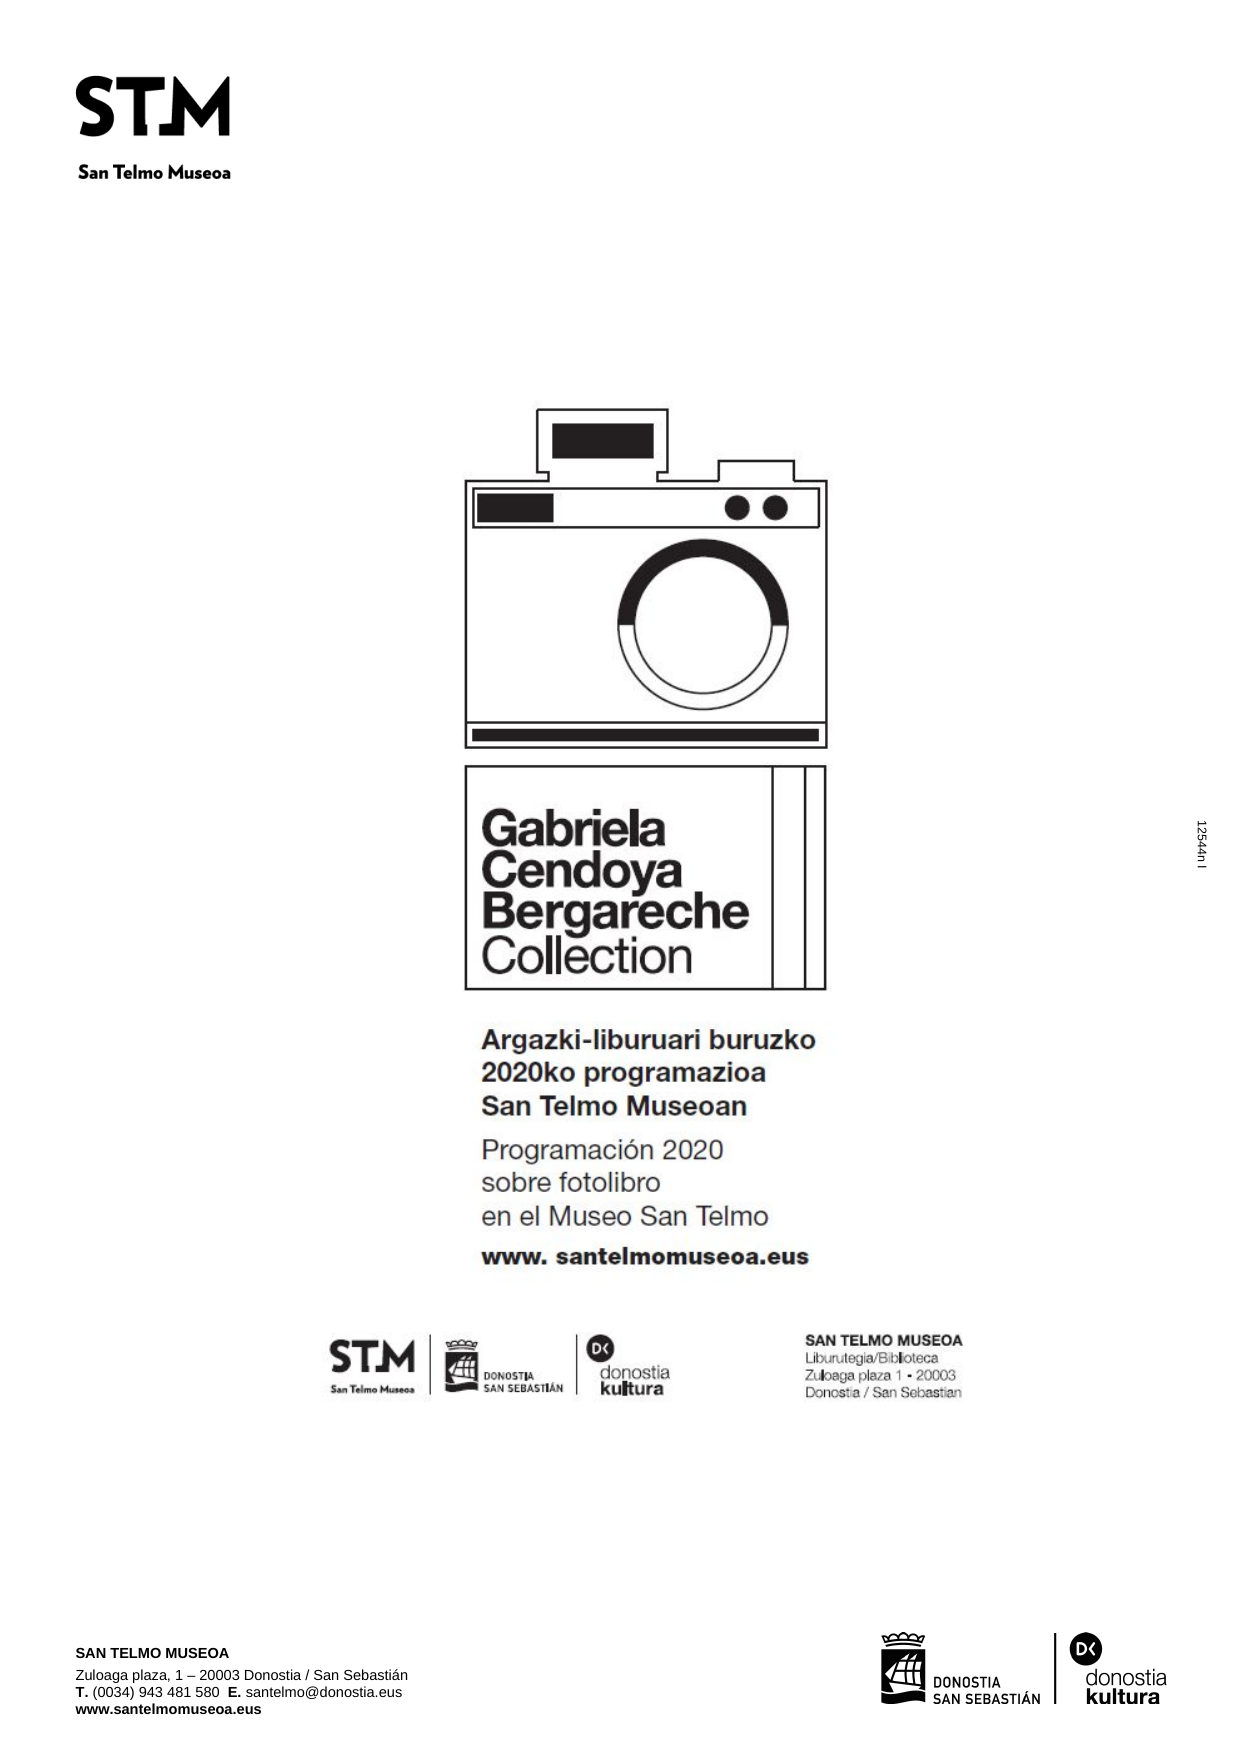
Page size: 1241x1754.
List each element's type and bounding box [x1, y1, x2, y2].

picture [881, 1632, 1167, 1704]
picture [75, 73, 234, 182]
picture [272, 361, 983, 1431]
